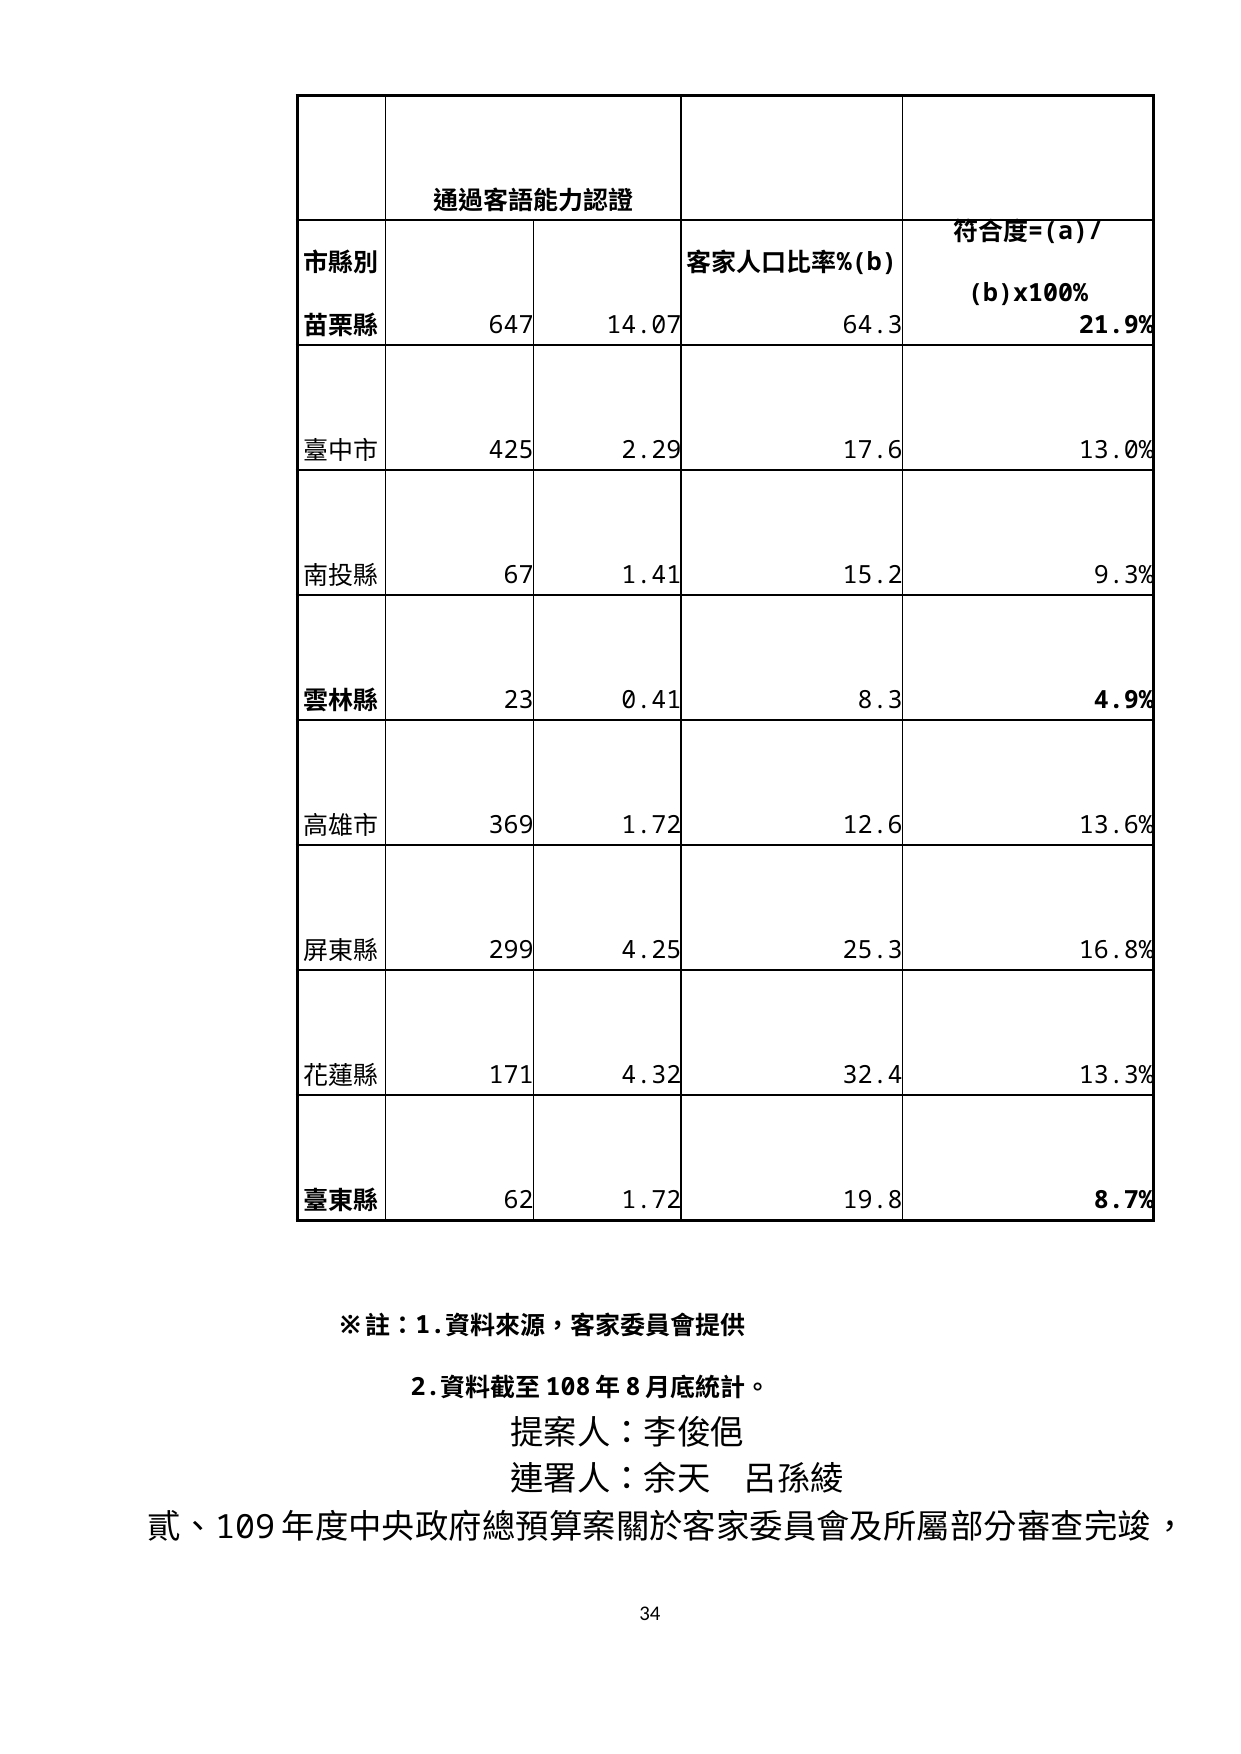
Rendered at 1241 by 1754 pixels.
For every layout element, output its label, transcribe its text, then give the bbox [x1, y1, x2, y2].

table_cell 苗栗縣 [299, 221, 385, 344]
table_cell 171 [386, 971, 533, 1094]
table_cell 13.6% [903, 721, 1152, 844]
table_cell 19.8 [682, 1096, 902, 1219]
table_cell 647 [386, 221, 533, 344]
text ※註：1.資料來源，客家委員會提供 [335, 1282, 1153, 1344]
table_cell 南投縣 [299, 471, 385, 594]
table_cell 1.41 [534, 471, 680, 594]
table_cell 369 [386, 721, 533, 844]
table_cell 2.29 [534, 346, 680, 469]
text 連署人：余天 呂孫綾 [210, 1452, 1152, 1498]
table_cell 8.3 [682, 596, 902, 719]
table_cell 0.41 [534, 596, 680, 719]
table_cell 299 [386, 846, 533, 969]
table_cell 臺中市 [299, 346, 385, 469]
table_cell 高雄市 [299, 721, 385, 844]
table_cell 12.6 [682, 721, 902, 844]
table_cell 屏東縣 [299, 846, 385, 969]
table_header [903, 97, 1152, 219]
table_cell 14.07 [534, 221, 680, 344]
table_cell 4.9% [903, 596, 1152, 719]
table_cell 64.3 [682, 221, 902, 344]
table_cell 1.72 [534, 1096, 680, 1219]
text 提案人：李俊俋 [210, 1407, 1152, 1452]
table_cell 臺東縣 [299, 1096, 385, 1219]
table_cell 62 [386, 1096, 533, 1219]
table_cell 9.3% [903, 471, 1152, 594]
table_header [299, 97, 385, 219]
table_cell 8.7% [903, 1096, 1152, 1219]
table_cell 23 [386, 596, 533, 719]
table_cell 425 [386, 346, 533, 469]
table_cell 17.6 [682, 346, 902, 469]
table_cell 32.4 [682, 971, 902, 1094]
table_cell 4.25 [534, 846, 680, 969]
table_cell 花蓮縣 [299, 971, 385, 1094]
table_header 通過客語能力認證 [386, 97, 680, 219]
table_cell 67 [386, 471, 533, 594]
table_cell 16.8% [903, 846, 1152, 969]
table_cell 13.0% [903, 346, 1152, 469]
table_cell 21.9% [903, 221, 1152, 344]
table_cell 13.3% [903, 971, 1152, 1094]
table_cell 1.72 [534, 721, 680, 844]
text 貳、109年度中央政府總預算案關於客家委員會及所屬部分審查完竣，擬具審查報告，函送財政委員會提報院會。。 [148, 1498, 1153, 1548]
table_cell 15.2 [682, 471, 902, 594]
table_header [682, 97, 902, 219]
table_cell 25.3 [682, 846, 902, 969]
table_cell 雲林縣 [299, 596, 385, 719]
text 2.資料截至108年8月底統計。 [335, 1344, 1153, 1407]
table_cell 4.32 [534, 971, 680, 1094]
